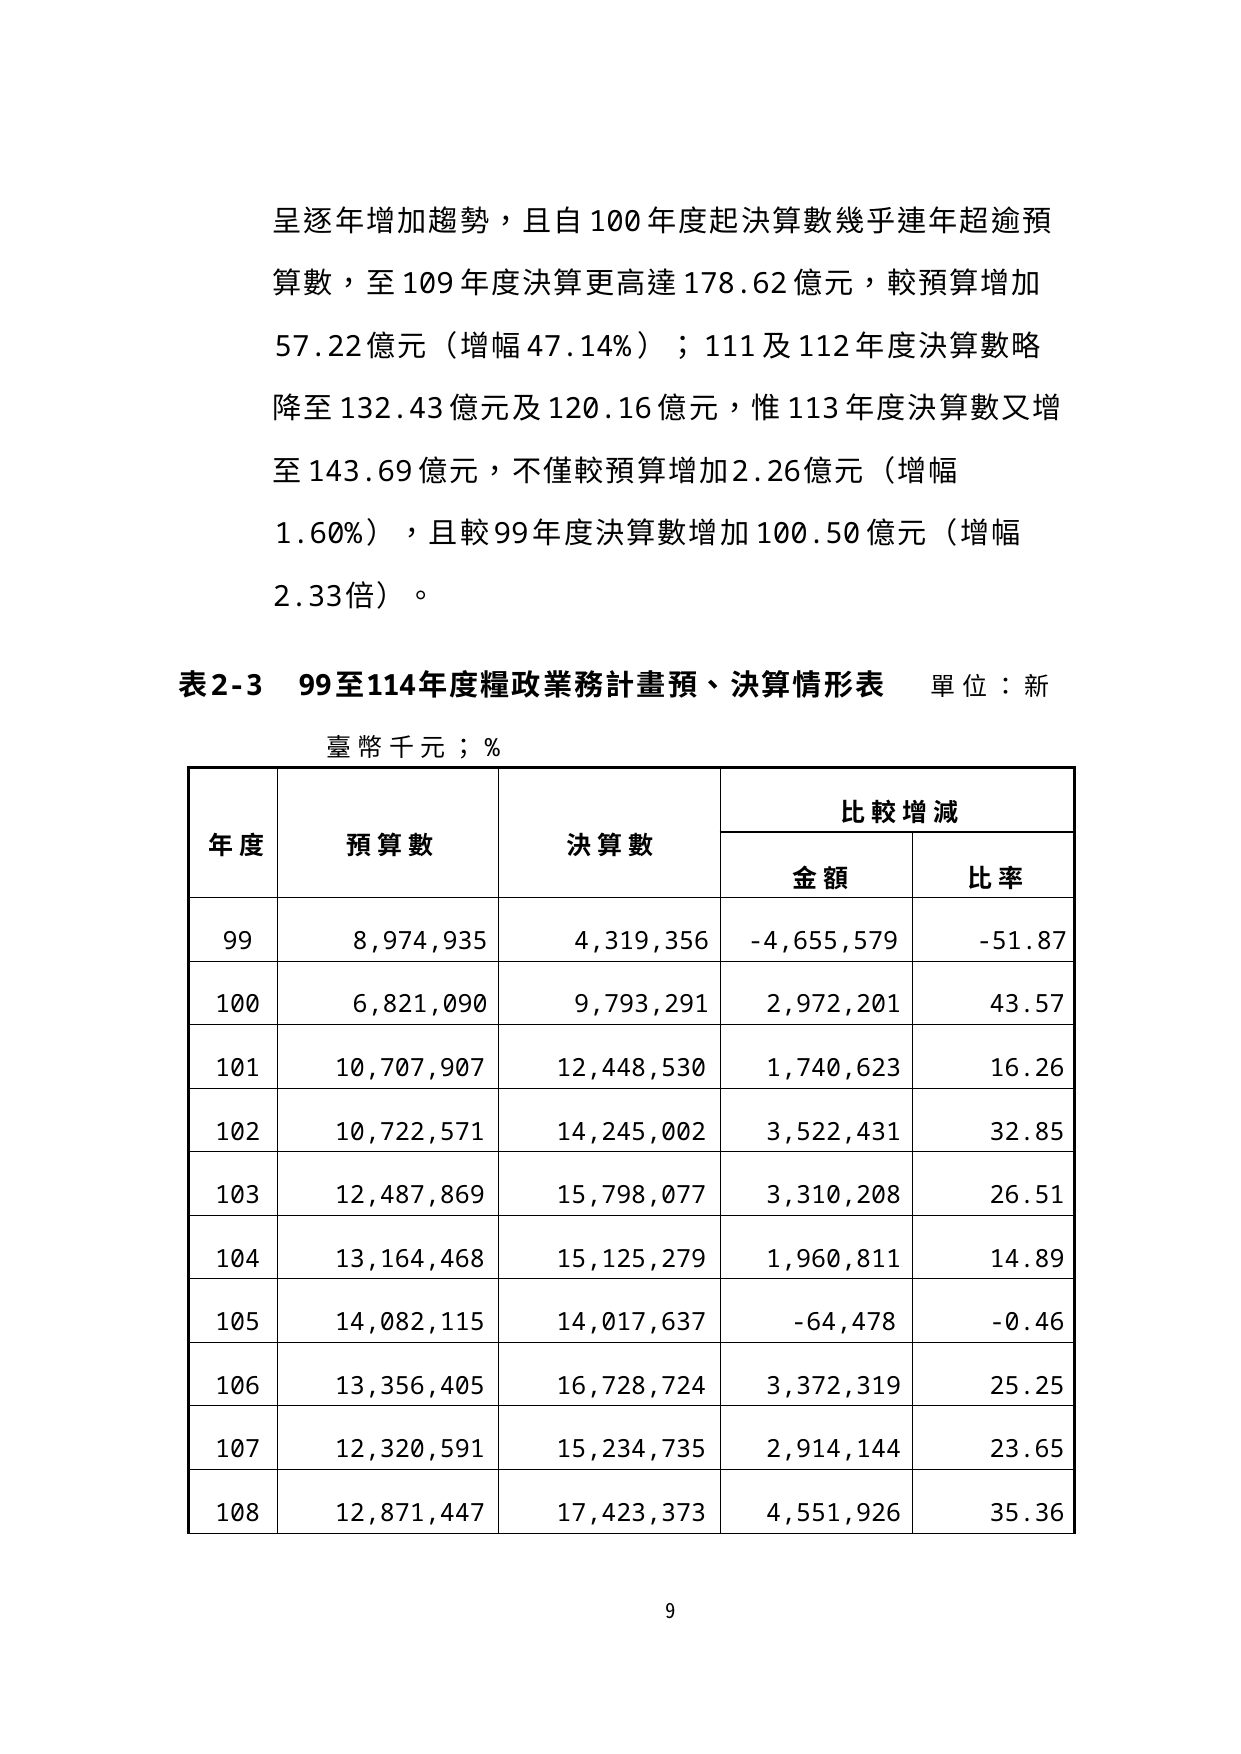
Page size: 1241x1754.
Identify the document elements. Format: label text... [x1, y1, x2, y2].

table_cell 43.57 [913, 962, 1073, 1024]
table_cell 32.85 [913, 1089, 1073, 1151]
table_header 決算數 [499, 769, 720, 897]
table_cell 100 [190, 962, 277, 1024]
table_cell 13,356,405 [278, 1343, 498, 1405]
table_cell -51.87 [913, 898, 1073, 961]
table_cell 26.51 [913, 1152, 1073, 1215]
table_cell 10,722,571 [278, 1089, 498, 1151]
table_cell 25.25 [913, 1343, 1073, 1405]
text 表2-3 99至114年度糧政業務計畫預、決算情形表 單位：新臺幣千元；% [177, 641, 1063, 766]
table_cell 金額 [721, 833, 912, 897]
table_cell 2,914,144 [721, 1406, 912, 1469]
table_cell 17,423,373 [499, 1470, 720, 1532]
table_cell 3,310,208 [721, 1152, 912, 1215]
table_cell 比率 [913, 833, 1073, 897]
table_header 年度 [190, 769, 277, 897]
table_cell 10,707,907 [278, 1025, 498, 1088]
table_cell 108 [190, 1470, 277, 1532]
table_cell 4,319,356 [499, 898, 720, 961]
table_cell -64,478 [721, 1279, 912, 1342]
table_cell 4,551,926 [721, 1470, 912, 1532]
table_cell 3,372,319 [721, 1343, 912, 1405]
table_cell 23.65 [913, 1406, 1073, 1469]
table_cell -0.46 [913, 1279, 1073, 1342]
text 糧政業務計畫主要辦理糧食供需調節、穩定糧價、推廣米食、擴大米食消費及建立糧食均衡產銷體系等；年度預算內容包含公糧商品成本、用人費用、服務費用、補助救助米、補貼農民烘乾、包裝及堆疊費用與學校用餐食米、稻米外銷推廣等費用，近年預算數由99年度89.75億元增至114年度153.78億元(詳表2-3)，增幅達71.35%，概呈逐年增加趨勢，且自100年度起決算數幾乎連年超逾預算數，至109年度決算更高達178.62億元，較預算增加57.22億元（增幅47.14%）；111及112年度決算數略降至132.43億元及120.16億元，惟113年度決算數又增至143.69億元，不僅較預算增加2.26億元（增幅1.60%），且較99年度決算數增加100.50億元（增幅2.33倍）。 [266, 177, 1063, 615]
table_cell 15,798,077 [499, 1152, 720, 1215]
table_cell 9,793,291 [499, 962, 720, 1024]
table_cell 14,017,637 [499, 1279, 720, 1342]
table_cell 12,320,591 [278, 1406, 498, 1469]
table_cell 12,448,530 [499, 1025, 720, 1088]
table_cell 2,972,201 [721, 962, 912, 1024]
table_cell 6,821,090 [278, 962, 498, 1024]
table_cell 12,487,869 [278, 1152, 498, 1215]
table_cell 13,164,468 [278, 1216, 498, 1278]
table_cell 103 [190, 1152, 277, 1215]
table_cell 12,871,447 [278, 1470, 498, 1532]
table_header 比較增減 [721, 769, 1073, 831]
table_cell 104 [190, 1216, 277, 1278]
table_cell 1,960,811 [721, 1216, 912, 1278]
table_cell 15,234,735 [499, 1406, 720, 1469]
table_cell 14.89 [913, 1216, 1073, 1278]
table_cell 14,082,115 [278, 1279, 498, 1342]
table_cell 99 [190, 898, 277, 961]
table_cell 106 [190, 1343, 277, 1405]
table_cell 101 [190, 1025, 277, 1088]
table_cell 1,740,623 [721, 1025, 912, 1088]
table_cell 8,974,935 [278, 898, 498, 961]
table_header 預算數 [278, 769, 498, 897]
table_cell 15,125,279 [499, 1216, 720, 1278]
table_cell 16.26 [913, 1025, 1073, 1088]
table_cell 16,728,724 [499, 1343, 720, 1405]
table_cell 102 [190, 1089, 277, 1151]
table_cell -4,655,579 [721, 898, 912, 961]
table_cell 3,522,431 [721, 1089, 912, 1151]
table_cell 107 [190, 1406, 277, 1469]
table_cell 14,245,002 [499, 1089, 720, 1151]
table_cell 105 [190, 1279, 277, 1342]
table_cell 35.36 [913, 1470, 1073, 1532]
